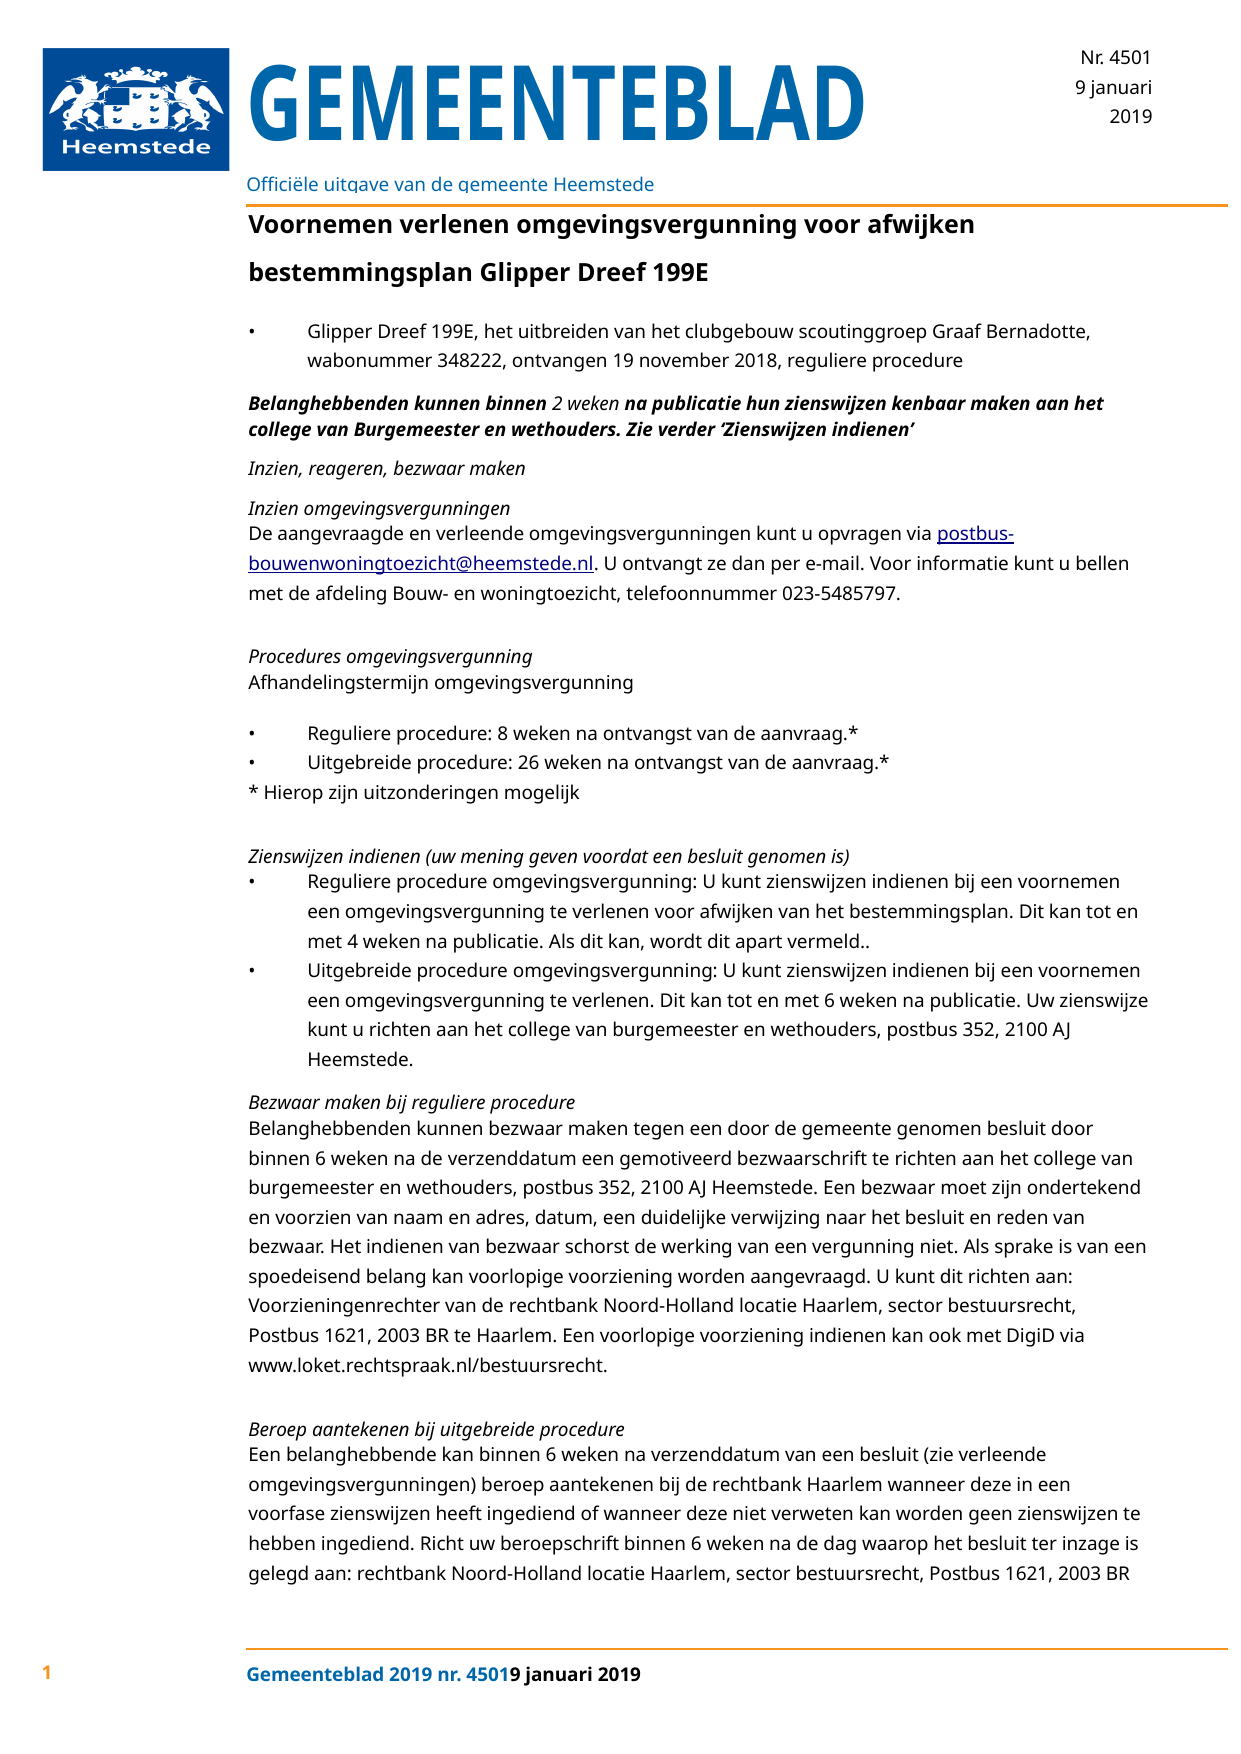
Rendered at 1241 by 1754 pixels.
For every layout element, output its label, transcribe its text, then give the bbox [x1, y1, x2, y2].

text Bezwaar maken bij reguliere procedure [248, 1089, 1152, 1115]
list Glipper Dreef 199E, het uitbreiden van het clubgebouw scoutinggroep Graaf Bernadotte, wabonummer 348222, ontvangen 19 november 2018, reguliere procedure [248, 318, 1152, 373]
text Zienswijzen indienen (uw mening geven voordat een besluit genomen is) [248, 843, 1152, 869]
text * Hierop zijn uitzonderingen mogelijk [248, 779, 1152, 805]
picture [41, 47, 231, 172]
text Afhandelingstermijn omgevingsvergunning [248, 669, 1152, 695]
text Belanghebbenden kunnen bezwaar maken tegen een door de gemeente genomen besluit door binnen 6 weken na de verzenddatum een gemotiveerd bezwaarschrift te richten aan het college van burgemeester en wethouders, postbus 352, 2100 AJ Heemstede. Een bezwaar moet zijn ondertekend en voorzien van naam en adres, datum, een duidelijke verwijzing naar het besluit en reden van bezwaar. Het indienen van bezwaar schorst de werking van een vergunning niet. Als sprake is van een spoedeisend belang kan voorlopige voorziening worden aangevraagd. U kunt dit richten aan: Voorzieningenrechter van de rechtbank Noord-Holland locatie Haarlem, sector bestuursrecht, Postbus 1621, 2003 BR te Haarlem. Een voorlopige voorziening indienen kan ook met DigiD via www.loket.rechtspraak.nl/bestuursrecht. [248, 1115, 1152, 1377]
text Voornemen verlenen omgevingsvergunning voor afwijken bestemmingsplan Glipper Dreef 199E [248, 207, 1152, 288]
text Een belanghebbende kan binnen 6 weken na verzenddatum van een besluit (zie verleende omgevingsvergunningen) beroep aantekenen bij de rechtbank Haarlem wanneer deze in een voorfase zienswijzen heeft ingediend of wanneer deze niet verweten kan worden geen zienswijzen te hebben ingediend. Richt uw beroepschrift binnen 6 weken na de dag waarop het besluit ter inzage is gelegd aan: rechtbank Noord-Holland locatie Haarlem, sector bestuursrecht, Postbus 1621, 2003 BR [248, 1441, 1152, 1586]
text Beroep aantekenen bij uitgebreide procedure [248, 1416, 1152, 1441]
text Inzien, reageren, bezwaar maken [248, 456, 1152, 481]
list Reguliere procedure: 8 weken na ontvangst van de aanvraag.* [248, 720, 1152, 746]
text Belanghebbenden kunnen binnen 2 weken na publicatie hun zienswijzen kenbaar maken aan het college van Burgemeester en wethouders. Zie verder ‘Zienswijzen indienen’ [248, 391, 1152, 442]
text Procedures omgevingsvergunning [248, 644, 1152, 669]
list Uitgebreide procedure: 26 weken na ontvangst van de aanvraag.* [248, 749, 1152, 775]
list Reguliere procedure omgevingsvergunning: U kunt zienswijzen indienen bij een voornemen een omgevingsvergunning te verlenen voor afwijken van het bestemmingsplan. Dit kan tot en met 4 weken na publicatie. Als dit kan, wordt dit apart vermeld.. [248, 869, 1152, 954]
list Uitgebreide procedure omgevingsvergunning: U kunt zienswijzen indienen bij een voornemen een omgevingsvergunning te verlenen. Dit kan tot en met 6 weken na publicatie. Uw zienswijze kunt u richten aan het college van burgemeester en wethouders, postbus 352, 2100 AJ Heemstede. [248, 957, 1152, 1072]
text Inzien omgevingsvergunningen [248, 495, 1152, 521]
text De aangevraagde en verleende omgevingsvergunningen kunt u opvragen via postbus-bouwenwoningtoezicht@heemstede.nl. U ontvangt ze dan per e-mail. Voor informatie kunt u bellen met de afdeling Bouw- en woningtoezicht, telefoonnummer 023-5485797. [248, 521, 1152, 606]
